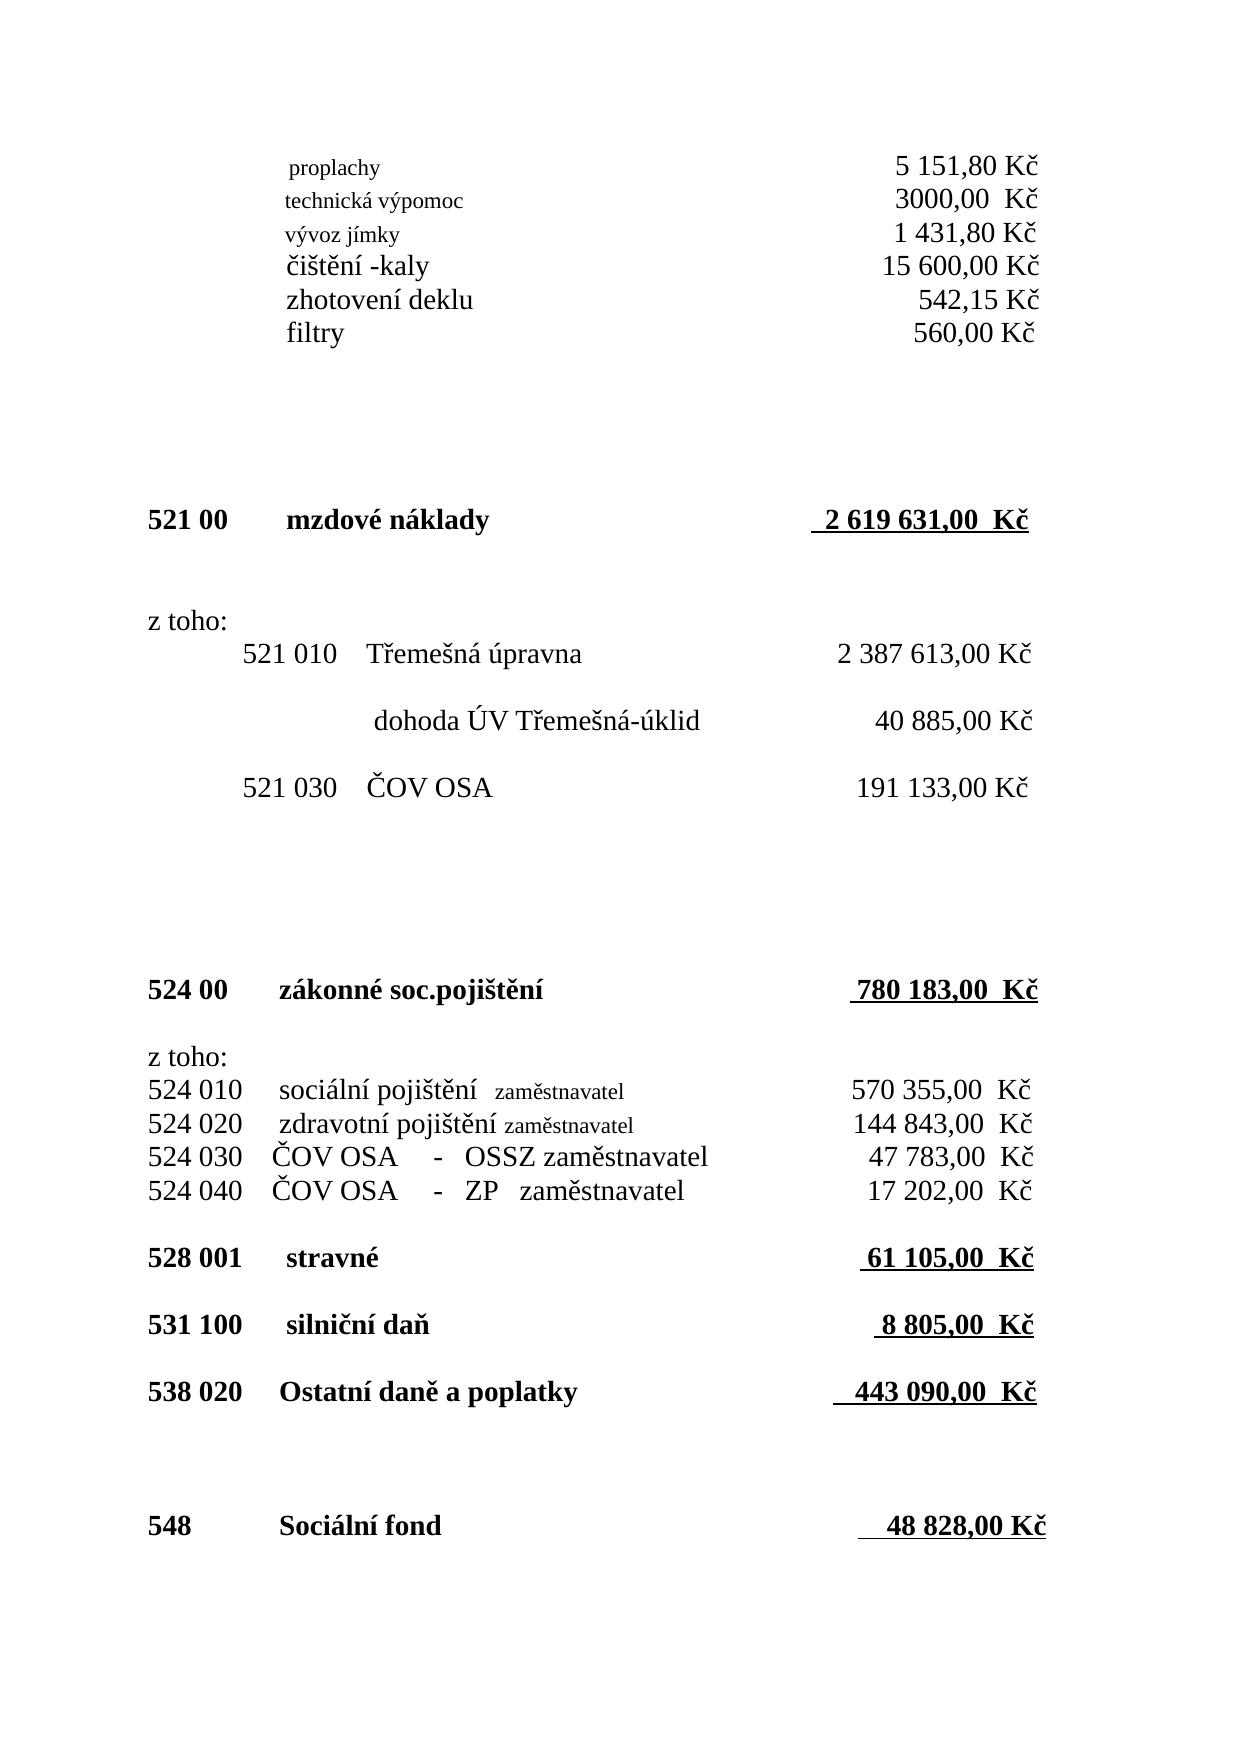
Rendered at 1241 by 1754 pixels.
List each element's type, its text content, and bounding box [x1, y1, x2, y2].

text z toho: [148, 603, 1092, 636]
text 521 00 mzdové náklady 2 619 631,00 Kč [148, 502, 1092, 536]
text 528 001 stravné 61 105,00 Kč [148, 1240, 1092, 1274]
text vývoz jímky 1 431,80 Kč [148, 215, 1092, 248]
text 524 00 zákonné soc.pojištění 780 183,00 Kč [148, 972, 1092, 1005]
text 531 100 silniční daň 8 805,00 Kč [148, 1307, 1092, 1341]
text proplachy 5 151,80 Kč [148, 148, 1092, 181]
text z toho: [148, 1039, 1092, 1072]
text 524 010 sociální pojištění zaměstnavatel 570 355,00 Kč 524 020 zdravotní pojištění zaměstnavatel 144 843,00 Kč [148, 1072, 1092, 1139]
text 548 Sociální fond 48 828,00 Kč [148, 1508, 1092, 1542]
text technická výpomoc 3000,00 Kč [148, 181, 1092, 215]
text zhotovení deklu 542,15 Kč [148, 282, 1092, 315]
text 524 030 ČOV OSA - OSSZ zaměstnavatel 47 783,00 Kč [148, 1139, 1092, 1173]
text 524 040 ČOV OSA - ZP zaměstnavatel 17 202,00 Kč [148, 1173, 1092, 1207]
text filtry 560,00 Kč [148, 315, 1092, 349]
text 538 020 Ostatní daně a poplatky 443 090,00 Kč [148, 1374, 1092, 1408]
text čištění -kaly 15 600,00 Kč [148, 248, 1092, 282]
text 521 030 ČOV OSA 191 133,00 Kč [148, 771, 1092, 804]
text dohoda ÚV Třemešná-úklid 40 885,00 Kč [148, 703, 1092, 737]
text 521 010 Třemešná úpravna 2 387 613,00 Kč [148, 636, 1092, 670]
